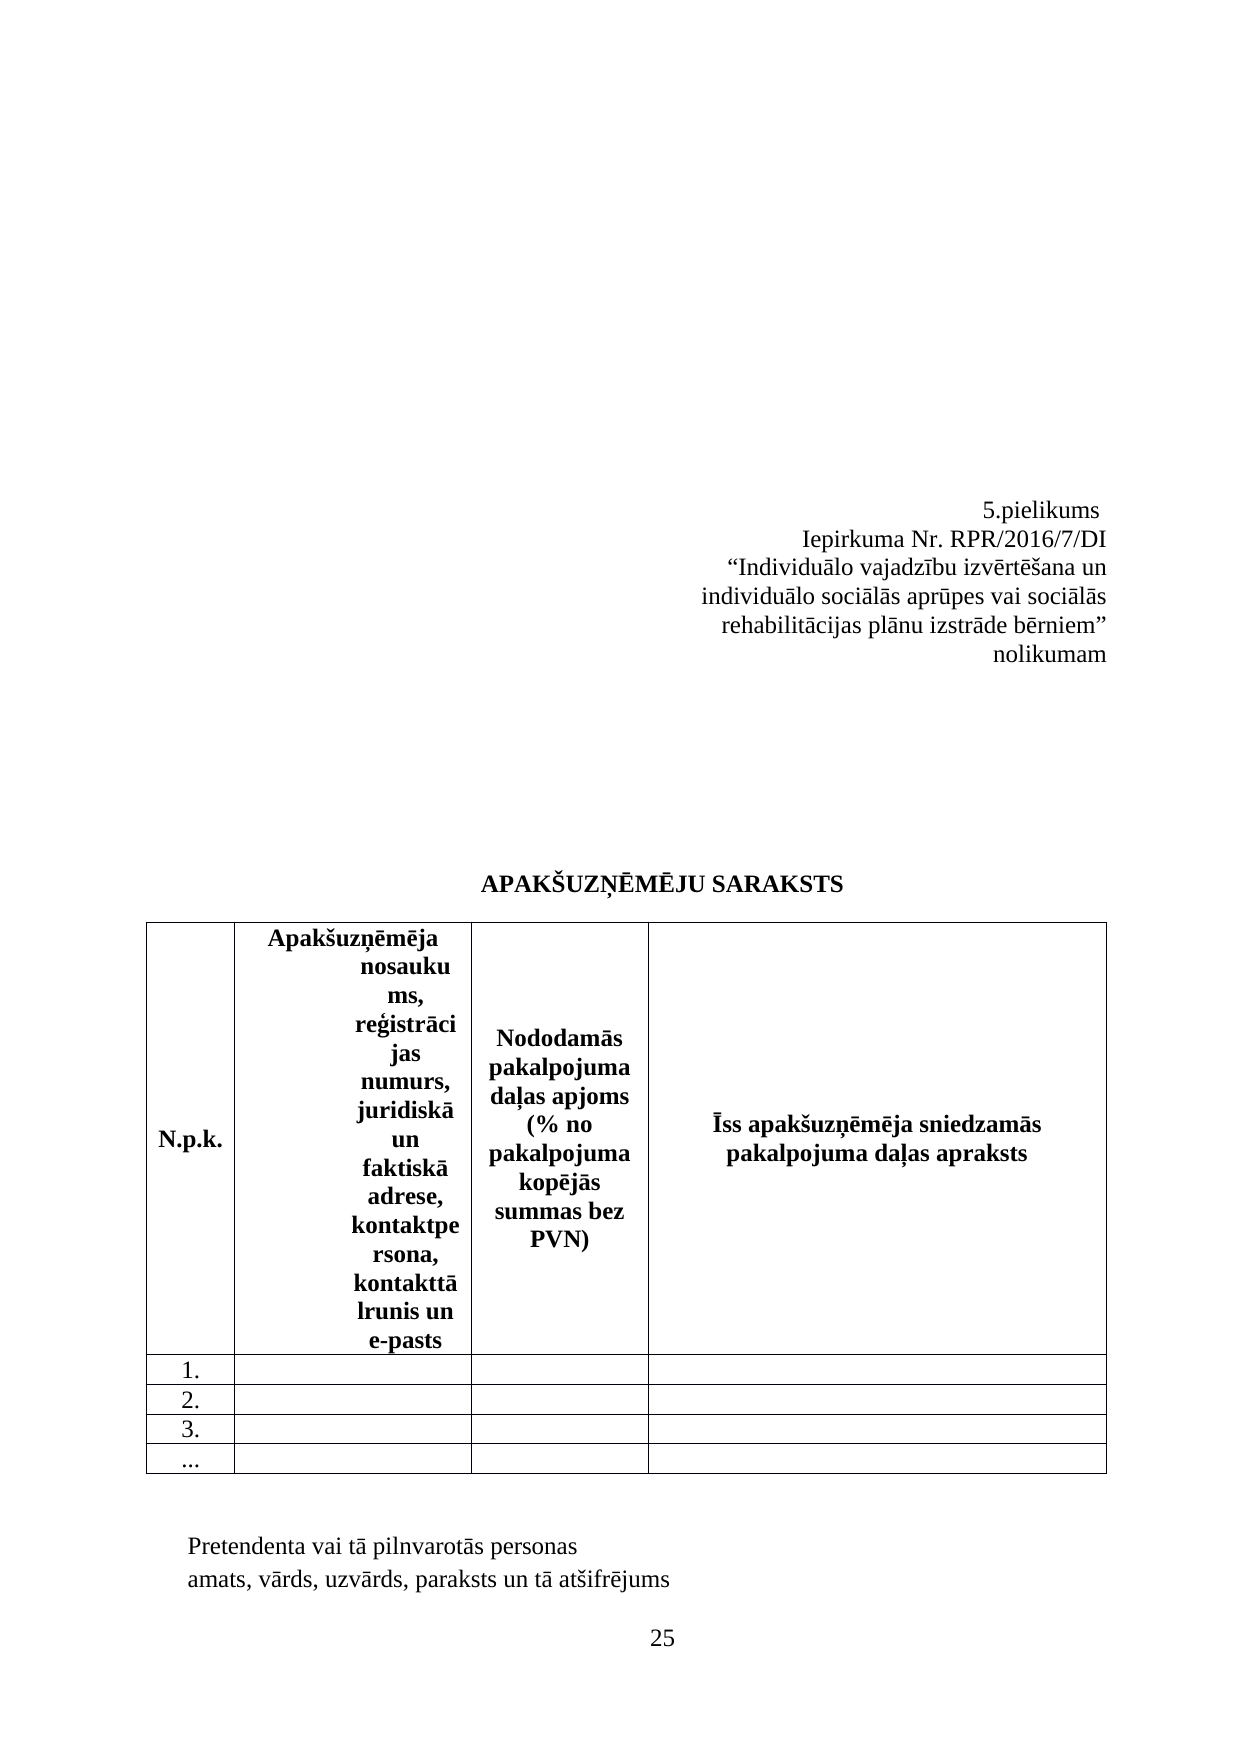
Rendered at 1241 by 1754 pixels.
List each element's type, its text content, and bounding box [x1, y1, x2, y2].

table_cell [472, 1385, 648, 1413]
text Pretendenta vai tā pilnvarotās personas [187, 1531, 1137, 1560]
table_cell [649, 1415, 1106, 1443]
table_cell [472, 1444, 648, 1473]
text APAKŠUZŅĒMĒJU SARAKSTS [187, 869, 1137, 897]
table_cell 1. [147, 1355, 234, 1384]
table_header Apakšuzņēmēja nosaukums, reģistrācijas numurs, juridiskā un faktiskā adrese, kontaktpersona, kontakttālrunis un e-pasts [235, 923, 471, 1354]
table_cell [235, 1355, 471, 1384]
table_cell [649, 1355, 1106, 1384]
text amats, vārds, uzvārds, paraksts un tā atšifrējums [187, 1564, 1137, 1593]
table_header Īss apakšuzņēmēja sniedzamās pakalpojuma daļas apraksts [649, 923, 1106, 1354]
table_cell [235, 1444, 471, 1473]
table_cell 3. [147, 1415, 234, 1443]
table_header Nododamās pakalpojuma daļas apjoms (% no pakalpojuma kopējās summas bez PVN) [472, 923, 648, 1354]
table_cell [472, 1355, 648, 1384]
table_header N.p.k. [147, 923, 234, 1354]
table_header 5.pielikums Iepirkuma Nr. RPR/2016/7/DI “Individuālo vajadzību izvērtēšana un individuālo sociālās aprūpes vai sociālās rehabilitācijas plānu izstrāde bērniem” nolikumam [608, 495, 1118, 667]
table_header [176, 495, 608, 667]
table_cell [649, 1444, 1106, 1473]
table_cell [235, 1385, 471, 1413]
table_cell 2. [147, 1385, 234, 1413]
table_cell [649, 1385, 1106, 1413]
table_cell [235, 1415, 471, 1443]
table_cell ... [147, 1444, 234, 1473]
table_cell [472, 1415, 648, 1443]
